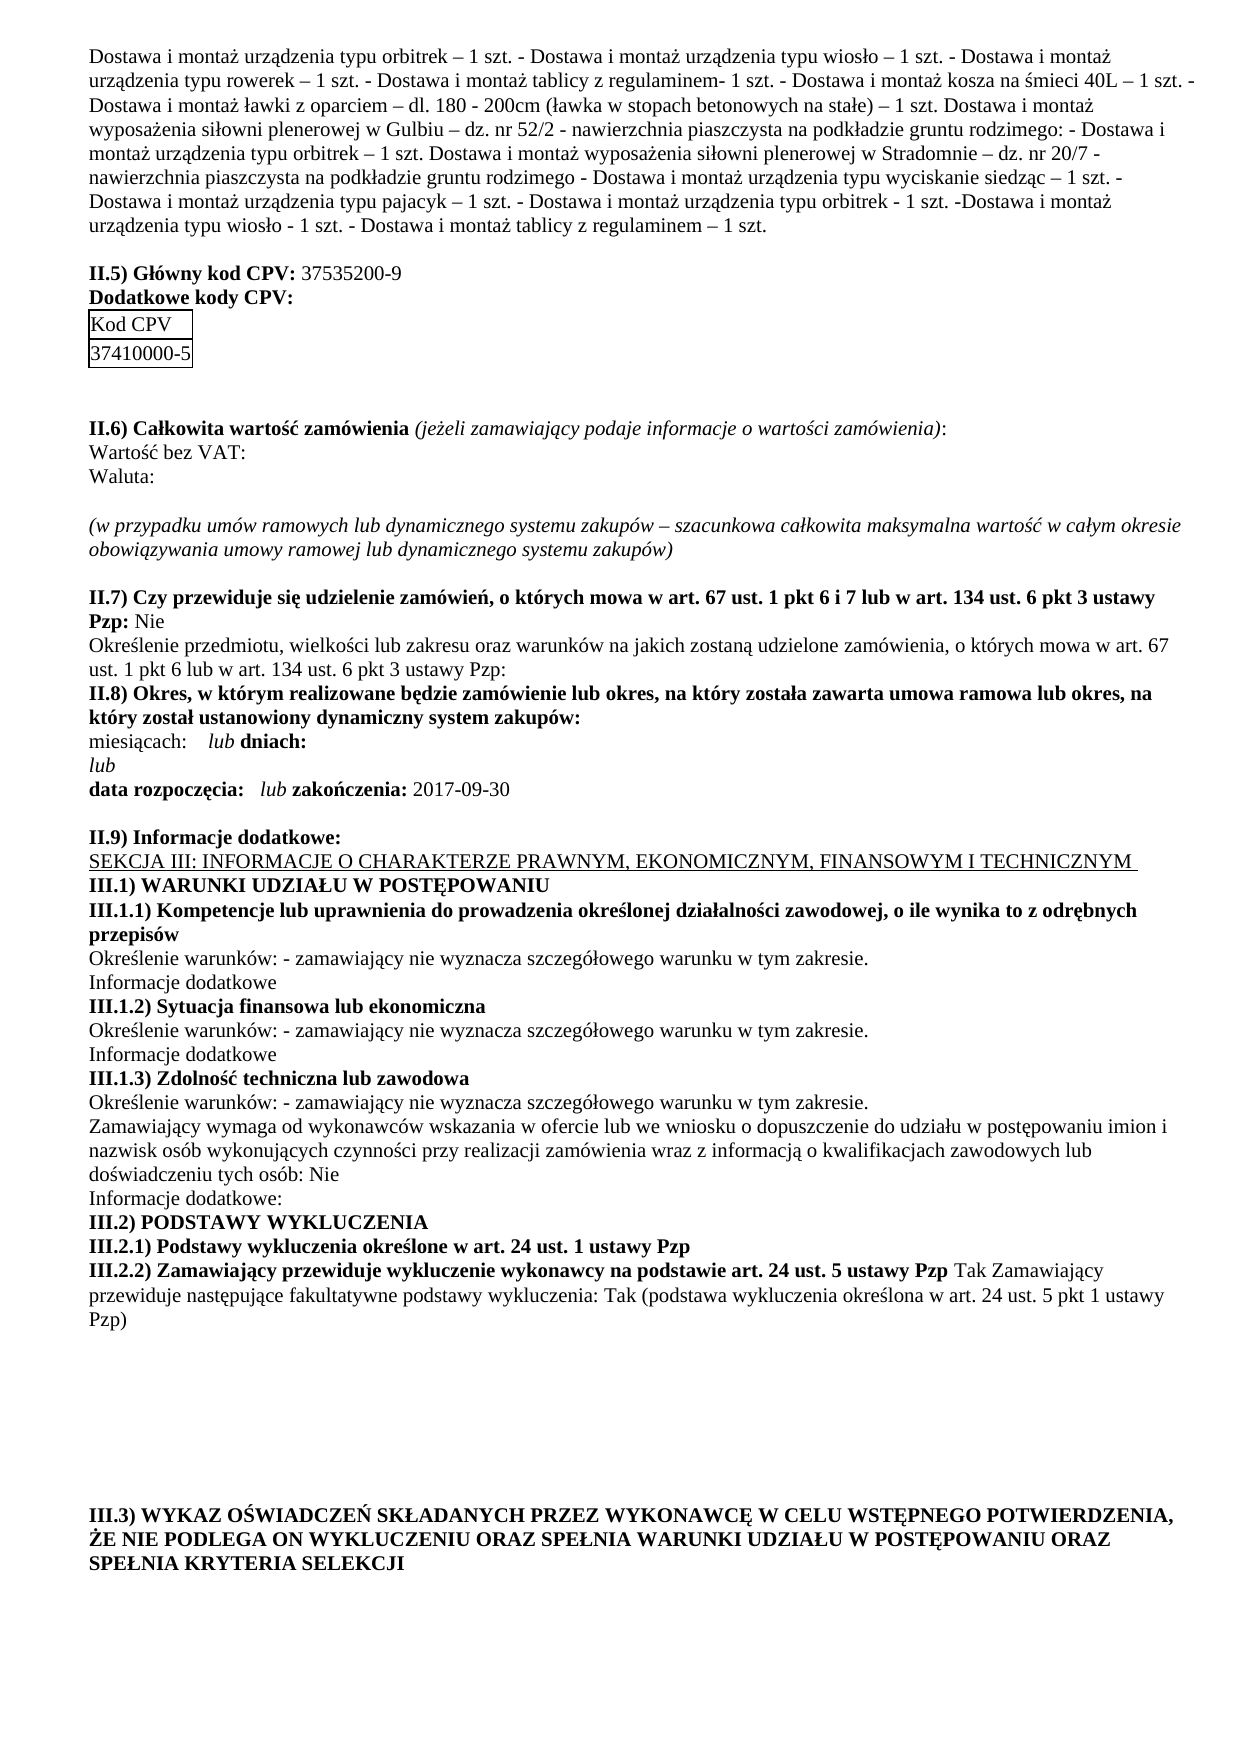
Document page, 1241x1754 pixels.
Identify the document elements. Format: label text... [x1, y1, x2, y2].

text III.1) WARUNKI UDZIAŁU W POSTĘPOWANIU [89, 873, 1196, 897]
text II.6) Całkowita wartość zamówienia (jeżeli zamawiający podaje informacje o wartości zamówienia): Wartość bez VAT: Waluta: [89, 368, 1196, 488]
text (w przypadku umów ramowych lub dynamicznego systemu zakupów – szacunkowa całkowita maksymalna wartość w całym okresie obowiązywania umowy ramowej lub dynamicznego systemu zakupów) [89, 488, 1196, 561]
text III.2) PODSTAWY WYKLUCZENIA [89, 1210, 1196, 1234]
text III.1.1) Kompetencje lub uprawnienia do prowadzenia określonej działalności zawodowej, o ile wynika to z odrębnych przepisów Określenie warunków: - zamawiający nie wyznacza szczegółowego warunku w tym zakresie. Informacje dodatkowe III.1.2) Sytuacja finansowa lub ekonomiczna Określenie warunków: - zamawiający nie wyznacza szczegółowego warunku w tym zakresie. Informacje dodatkowe III.1.3) Zdolność techniczna lub zawodowa Określenie warunków: - zamawiający nie wyznacza szczegółowego warunku w tym zakresie. Zamawiający wymaga od wykonawców wskazania w ofercie lub we wniosku o dopuszczenie do udziału w postępowaniu imion i nazwisk osób wykonujących czynności przy realizacji zamówienia wraz z informacją o kwalifikacjach zawodowych lub doświadczeniu tych osób: Nie Informacje dodatkowe: [89, 897, 1196, 1210]
text III.3) WYKAZ OŚWIADCZEŃ SKŁADANYCH PRZEZ WYKONAWCĘ W CELU WSTĘPNEGO POTWIERDZENIA, ŻE NIE PODLEGA ON WYKLUCZENIU ORAZ SPEŁNIA WARUNKI UDZIAŁU W POSTĘPOWANIU ORAZ SPEŁNIA KRYTERIA SELEKCJI [89, 1503, 1196, 1575]
text III.2.1) Podstawy wykluczenia określone w art. 24 ust. 1 ustawy Pzp III.2.2) Zamawiający przewiduje wykluczenie wykonawcy na podstawie art. 24 ust. 5 ustawy Pzp Tak Zamawiający przewiduje następujące fakultatywne podstawy wykluczenia: Tak (podstawa wykluczenia określona w art. 24 ust. 5 pkt 1 ustawy Pzp) [89, 1234, 1196, 1503]
text - Dostawa i montaż urządzenia typu orbitrek – 1 szt. - Dostawa i montaż urządzenia typu wiosło – 1 szt. - Dostawa i montaż urządzenia typu rowerek – 1 szt. - Dostawa i montaż tablicy z regulaminem- 1 szt. - Dostawa i montaż kosza na śmieci 40L – 1 szt. - Dostawa i montaż ławki z oparciem – dl. 180 - 200cm (ławka w stopach betonowych na stałe) – 1 szt. Dostawa i montaż wyposażenia siłowni plenerowej w Gulbiu – dz. nr 52/2 - nawierzchnia piaszczysta na podkładzie gruntu rodzimego: - Dostawa i montaż urządzenia typu orbitrek – 1 szt. Dostawa i montaż wyposażenia siłowni plenerowej w Stradomnie – dz. nr 20/7 - nawierzchnia piaszczysta na podkładzie gruntu rodzimego - Dostawa i montaż urządzenia typu wyciskanie siedząc – 1 szt. - Dostawa i montaż urządzenia typu pajacyk – 1 szt. - Dostawa i montaż urządzenia typu orbitrek - 1 szt. -Dostawa i montaż urządzenia typu wiosło - 1 szt. - Dostawa i montaż tablicy z regulaminem – 1 szt. II.5) Główny kod CPV: 37535200-9 Dodatkowe kody CPV: [89, 44, 1196, 309]
text II.7) Czy przewiduje się udzielenie zamówień, o których mowa w art. 67 ust. 1 pkt 6 i 7 lub w art. 134 ust. 6 pkt 3 ustawy Pzp: Nie Określenie przedmiotu, wielkości lub zakresu oraz warunków na jakich zostaną udzielone zamówienia, o których mowa w art. 67 ust. 1 pkt 6 lub w art. 134 ust. 6 pkt 3 ustawy Pzp: II.8) Okres, w którym realizowane będzie zamówienie lub okres, na który została zawarta umowa ramowa lub okres, na który został ustanowiony dynamiczny system zakupów: miesiącach: lub dniach: lub data rozpoczęcia: lub zakończenia: 2017-09-30 II.9) Informacje dodatkowe: [89, 561, 1196, 849]
text SEKCJA III: INFORMACJE O CHARAKTERZE PRAWNYM, EKONOMICZNYM, FINANSOWYM I TECHNICZNYM [89, 849, 1196, 873]
table_header Kod CPV [90, 311, 192, 338]
table_cell 37410000-5 [90, 340, 192, 367]
